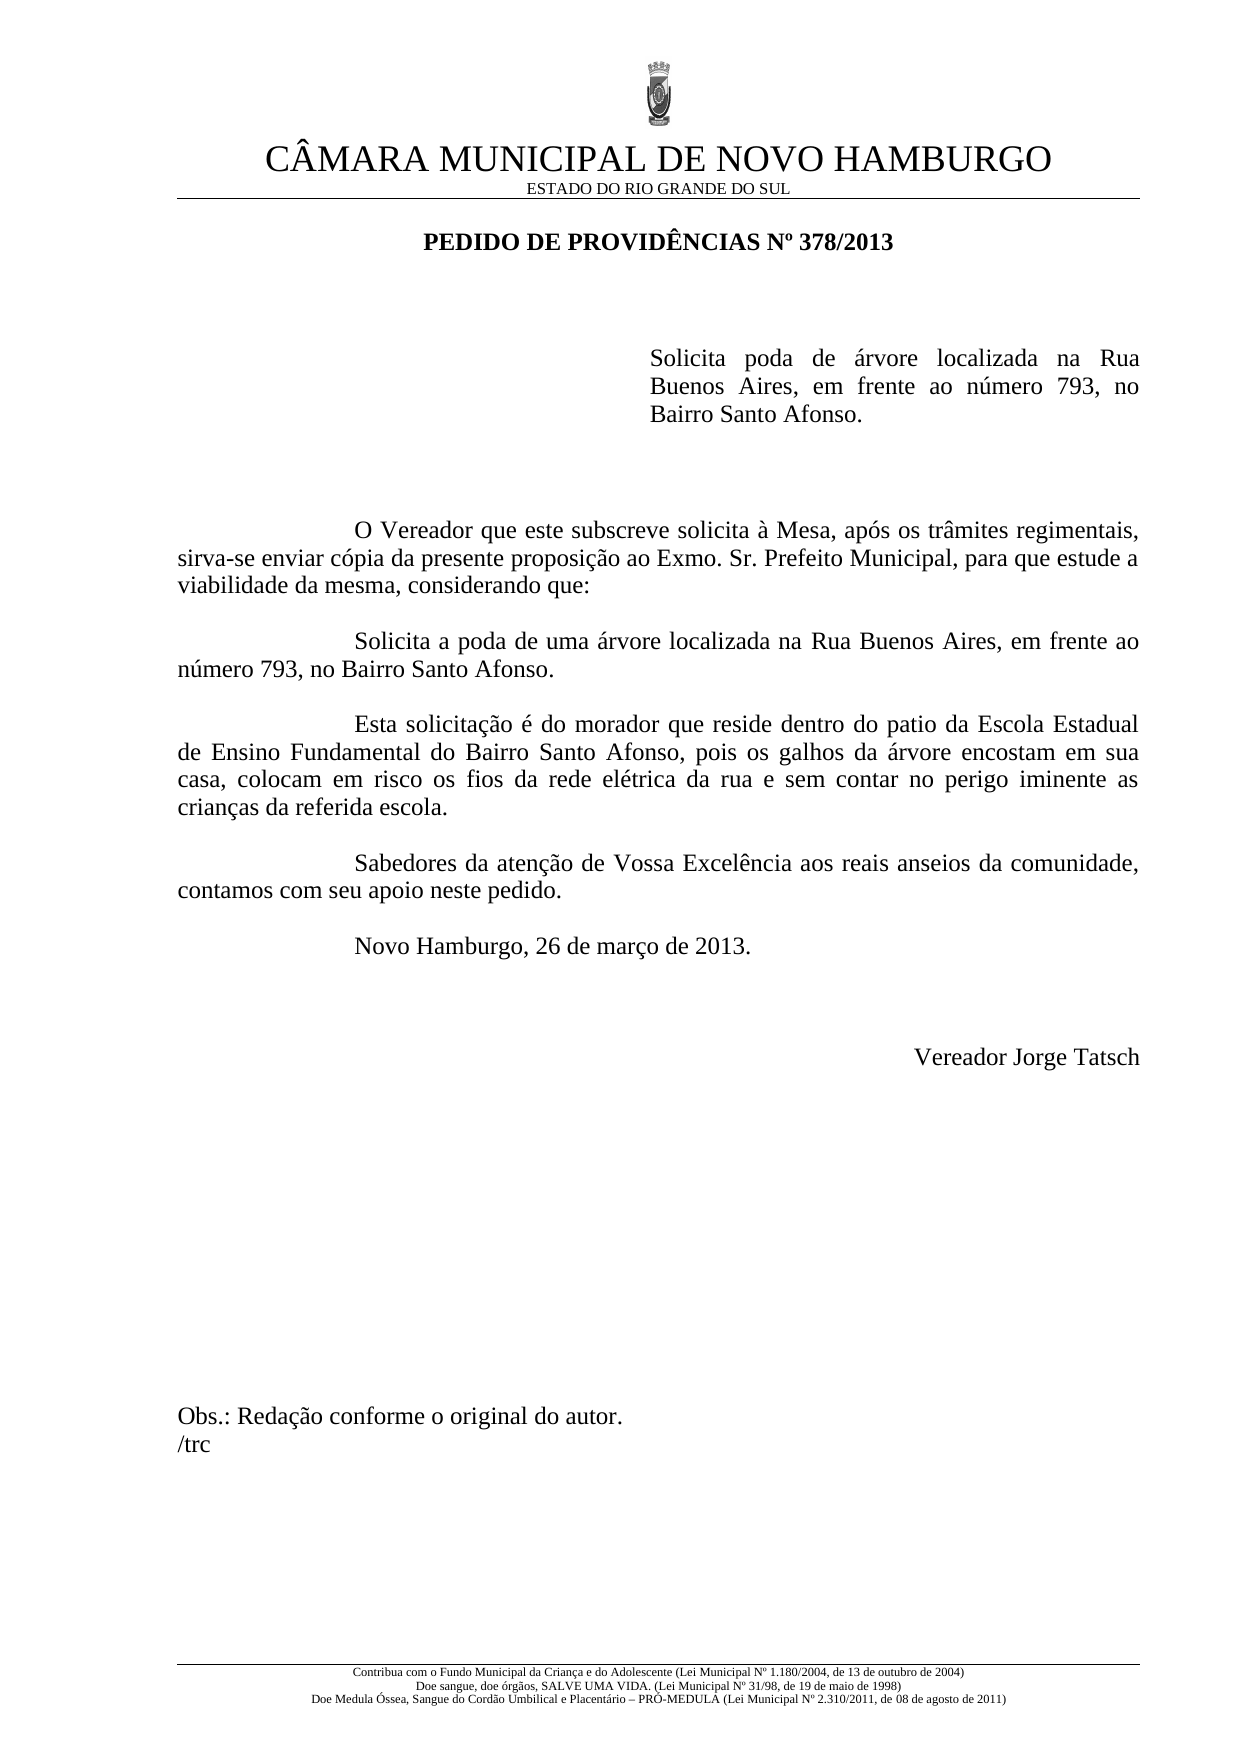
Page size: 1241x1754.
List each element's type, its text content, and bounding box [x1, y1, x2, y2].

text Solicita a poda de uma árvore localizada na Rua Buenos Aires, em frente ao número 793, no Bairro Santo Afonso. [177, 627, 1140, 682]
text Sabedores da atenção de Vossa Excelência aos reais anseios da comunidade, contamos com seu apoio neste pedido. [177, 849, 1140, 904]
text Vereador Jorge Tatsch [177, 1043, 1140, 1070]
text /trc [177, 1430, 1140, 1458]
text Obs.: Redação conforme o original do autor. [177, 1402, 1140, 1430]
text Novo Hamburgo, 26 de março de 2013. [177, 932, 1140, 959]
text Esta solicitação é do morador que reside dentro do patio da Escola Estadual de Ensino Fundamental do Bairro Santo Afonso, pois os galhos da árvore encostam em sua casa, colocam em risco os fios da rede elétrica da rua e sem contar no perigo iminente as crianças da referida escola. [177, 710, 1140, 821]
text Solicita poda de árvore localizada na Rua Buenos Aires, em frente ao número 793, no Bairro Santo Afonso. [649, 344, 1140, 428]
text O Vereador que este subscreve solicita à Mesa, após os trâmites regimentais, sirva-se enviar cópia da presente proposição ao Exmo. Sr. Prefeito Municipal, para que estude a viabilidade da mesma, considerando que: [177, 516, 1140, 599]
text PEDIDO DE PROVIDÊNCIAS Nº 378/2013 [177, 228, 1140, 256]
